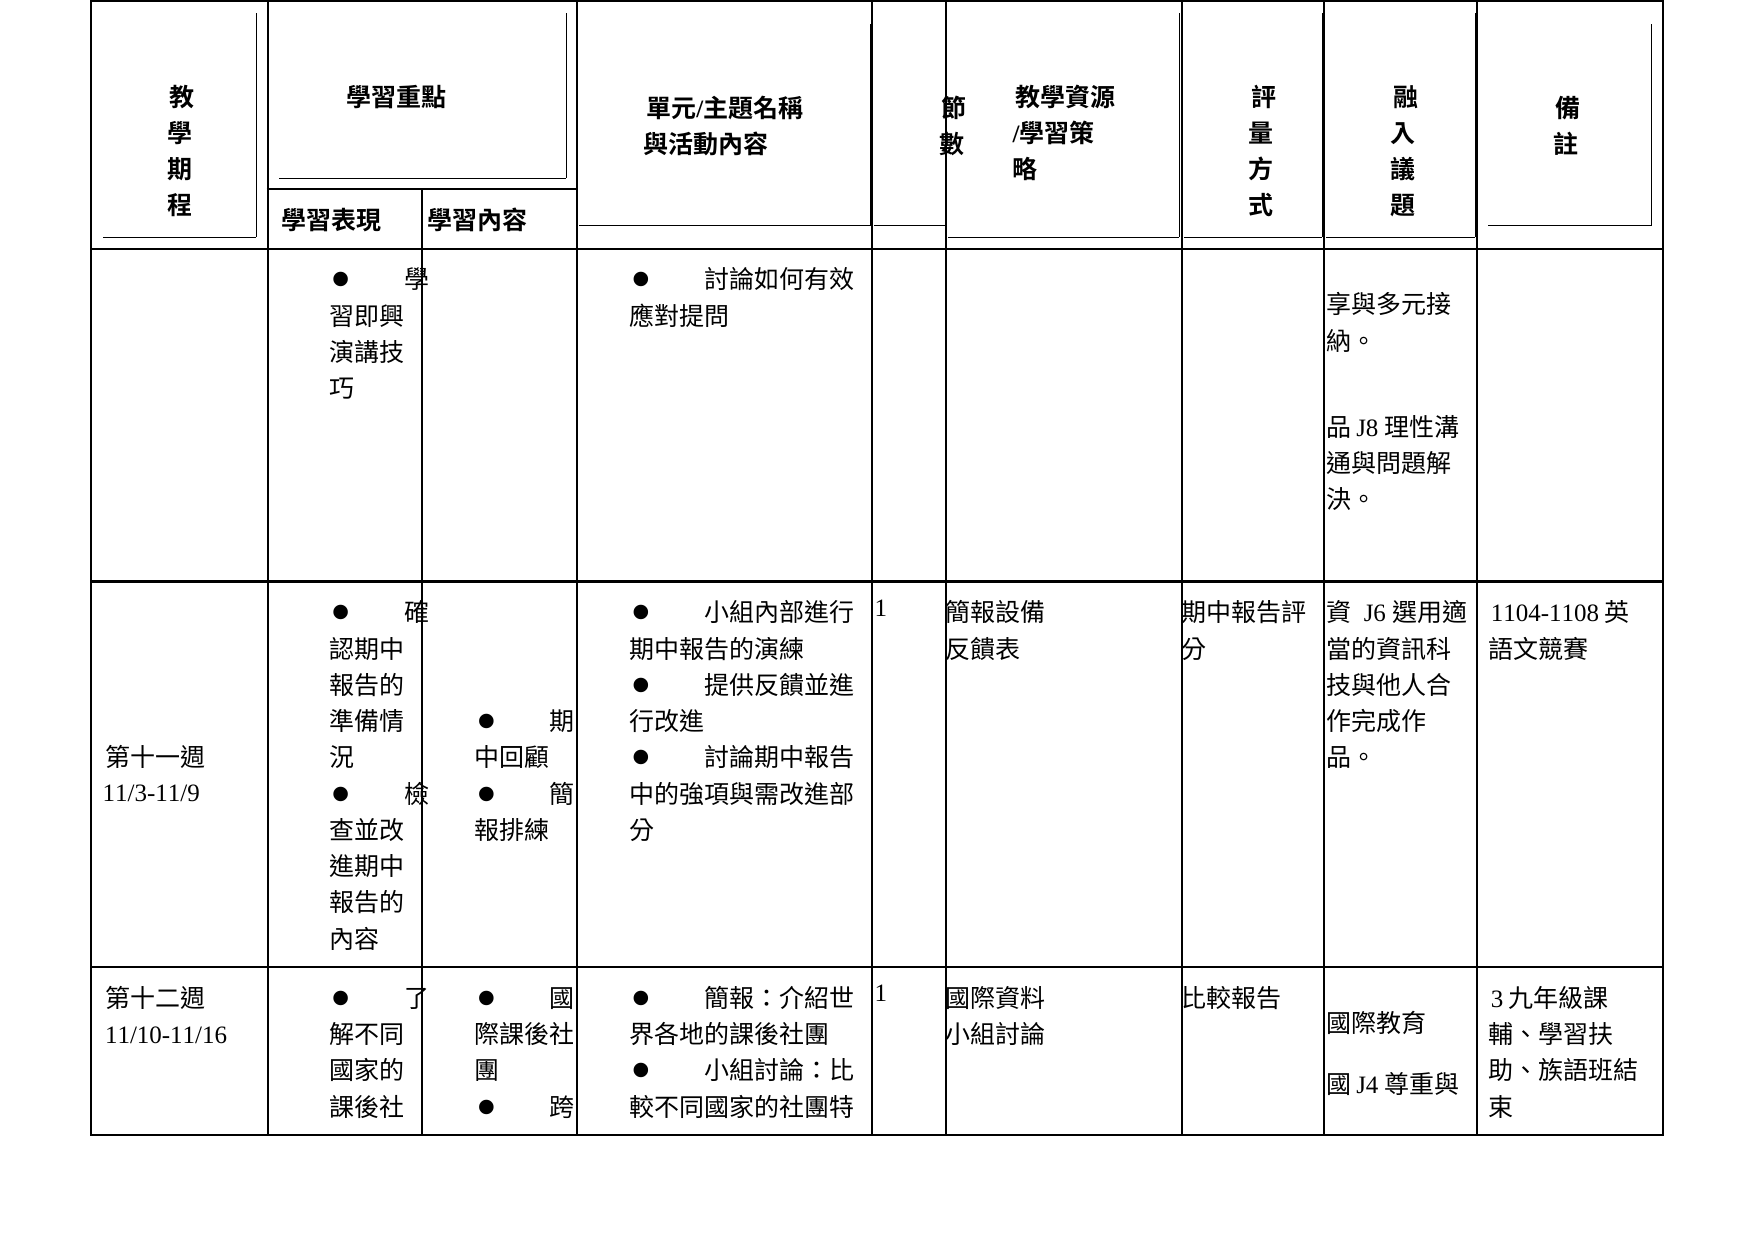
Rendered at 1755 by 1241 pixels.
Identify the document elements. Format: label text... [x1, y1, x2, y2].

table_cell 學習內容 [423, 190, 576, 247]
table_cell 應對問題 即興演講 [423, 250, 576, 580]
table_cell 學習表現 [269, 190, 421, 247]
table_cell 資 J6 選用適當的資訊科技與他人合作完成作品。 [1325, 583, 1476, 966]
table_cell 簡報：介紹世界各地的課後社團 小組討論：比較不同國家的社團特色 撰寫比較報告並分享結果 [578, 968, 871, 1134]
table_header 教學資源/學習策略 [947, 2, 1181, 247]
table_cell 1104-1108英語文競賽 [1478, 583, 1662, 966]
table_header 融入議題 [1325, 2, 1476, 247]
table_cell 第十二週 11/10-11/16 [92, 968, 267, 1134]
table_cell 3九年級課輔、學習扶助、族語班結束 [1478, 968, 1662, 1134]
table_header 備註 [1478, 2, 1662, 247]
table_cell [947, 250, 1181, 580]
table_cell 期中回顧 簡報排練 [423, 583, 576, 966]
table_cell 增強應對即興提問的能力 學習即興演講技巧 [269, 250, 421, 580]
table_header 評量方式 [1183, 2, 1323, 247]
table_header 教學期程 [92, 2, 267, 247]
table_cell 國際課後社團 跨文化比較 [423, 968, 576, 1134]
table_cell 1 [873, 583, 945, 966]
table_cell 國際教育 國J4 尊重與 [1325, 968, 1476, 1134]
table_cell 角色扮演：模擬簡報後的問答環節 即興演講練習：回答隨機提出的問題 討論如何有效應對提問 [578, 250, 871, 580]
table_header 單元/主題名稱與活動內容 [578, 2, 871, 247]
table_cell 享與多元接納。 品J8 理性溝通與問題解決。 [1325, 250, 1476, 580]
table_cell 第十一週11/3-11/9 [92, 583, 267, 966]
table_cell [1183, 250, 1323, 580]
table_cell 確認期中報告的準備情況 檢查並改進期中報告的內容 [269, 583, 421, 966]
table_cell 期中報告評分 [1183, 583, 1323, 966]
table_header 節數 [873, 2, 945, 247]
table_cell [1478, 250, 1662, 580]
table_cell [92, 250, 267, 580]
table_cell 國際資料 小組討論 [947, 968, 1181, 1134]
table_cell [873, 250, 945, 580]
table_cell 小組內部進行期中報告的演練 提供反饋並進行改進 討論期中報告中的強項與需改進部分 [578, 583, 871, 966]
table_cell 簡報設備 反饋表 [947, 583, 1181, 966]
table_header 學習重點 [269, 2, 576, 188]
table_cell 1 [873, 968, 945, 1134]
table_cell 了解不同國家的課後社團形式 比較不同文化中的課後社團運作方式 [269, 968, 421, 1134]
table_cell 比較報告 [1183, 968, 1323, 1134]
